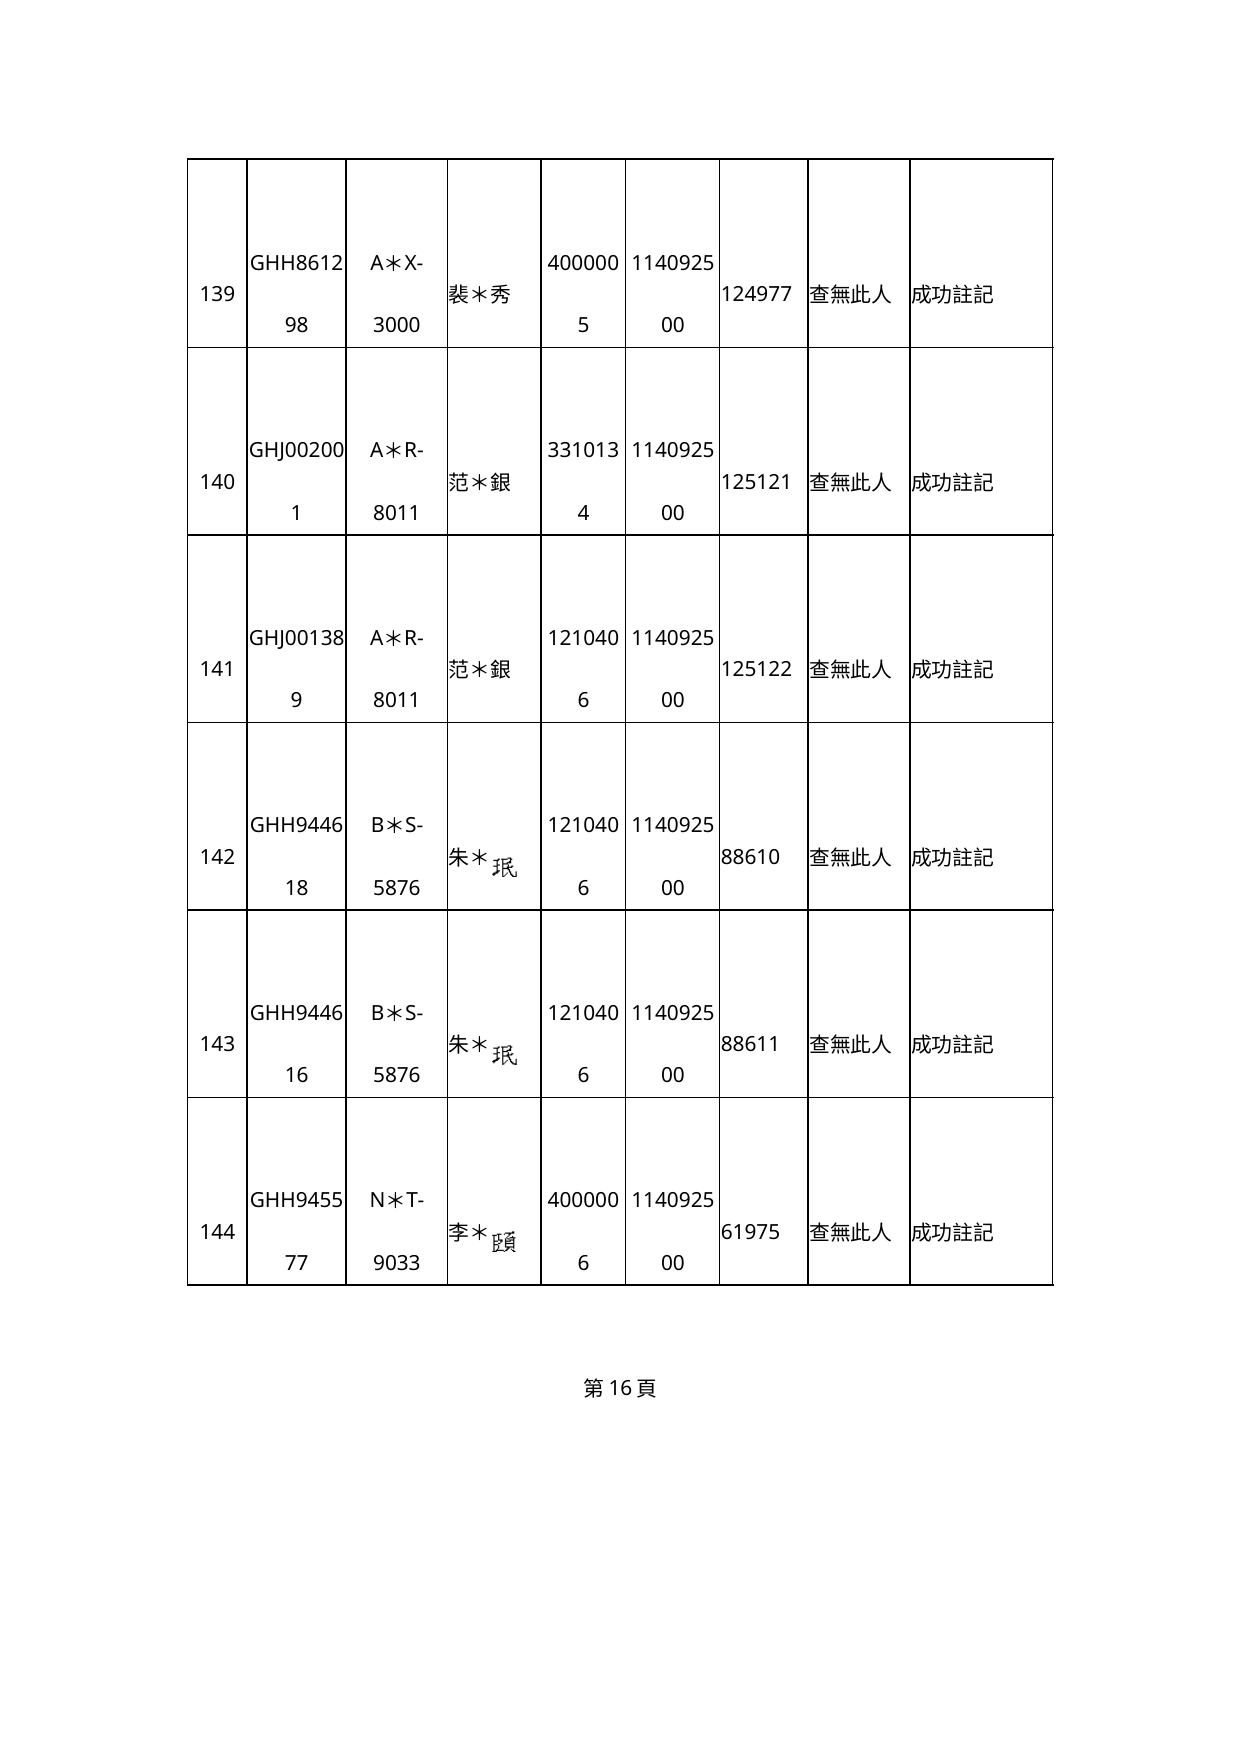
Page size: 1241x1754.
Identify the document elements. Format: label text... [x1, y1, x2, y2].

table_cell 成功註記 [911, 536, 1052, 722]
table_cell 成功註記 [911, 160, 1052, 347]
table_cell 144 [188, 1098, 246, 1284]
table_cell GHH944616 [248, 911, 345, 1097]
table_cell 查無此人 [809, 536, 909, 722]
picture [490, 853, 519, 877]
table_cell 114092500 [626, 536, 719, 722]
table_cell 范＊銀 [448, 348, 540, 534]
table_cell 143 [188, 911, 246, 1097]
table_cell 139 [188, 160, 246, 347]
table_cell 成功註記 [911, 723, 1052, 909]
table_cell B＊S-5876 [347, 911, 447, 1097]
table_cell 124977 [720, 160, 807, 347]
table_cell 朱＊ [448, 723, 540, 909]
table_cell 1210406 [542, 723, 625, 909]
table_cell 3310134 [542, 348, 625, 534]
table_cell 140 [188, 348, 246, 534]
table_cell GHH861298 [248, 160, 345, 347]
table_cell 141 [188, 536, 246, 722]
table_cell 成功註記 [911, 911, 1052, 1097]
table_cell 4000005 [542, 160, 625, 347]
text 第16頁 [187, 1346, 1053, 1408]
table_cell 成功註記 [911, 348, 1052, 534]
table_cell 范＊銀 [448, 536, 540, 722]
table_cell B＊S-5876 [347, 723, 447, 909]
table_cell 1210406 [542, 536, 625, 722]
picture [490, 1228, 519, 1252]
table_cell 88610 [720, 723, 807, 909]
table_cell 查無此人 [809, 1098, 909, 1284]
table_cell 88611 [720, 911, 807, 1097]
table_cell 查無此人 [809, 348, 909, 534]
table_cell 142 [188, 723, 246, 909]
table_cell GHH945577 [248, 1098, 345, 1284]
table_cell 61975 [720, 1098, 807, 1284]
table_cell 1210406 [542, 911, 625, 1097]
table_cell 114092500 [626, 1098, 719, 1284]
table_cell GHJ002001 [248, 348, 345, 534]
table_cell 114092500 [626, 911, 719, 1097]
table_cell 114092500 [626, 160, 719, 347]
table_cell GHH944618 [248, 723, 345, 909]
table_cell 114092500 [626, 348, 719, 534]
table_cell 查無此人 [809, 723, 909, 909]
table_cell 114092500 [626, 723, 719, 909]
table_cell 125121 [720, 348, 807, 534]
table_cell A＊X-3000 [347, 160, 447, 347]
table_cell A＊R-8011 [347, 348, 447, 534]
table_cell 成功註記 [911, 1098, 1052, 1284]
table_cell 125122 [720, 536, 807, 722]
table_cell 朱＊ [448, 911, 540, 1097]
table_cell 裴＊秀 [448, 160, 540, 347]
table_cell 查無此人 [809, 911, 909, 1097]
table_cell GHJ001389 [248, 536, 345, 722]
table_cell A＊R-8011 [347, 536, 447, 722]
picture [490, 1041, 519, 1065]
table_cell N＊T-9033 [347, 1098, 447, 1284]
table_cell 查無此人 [809, 160, 909, 347]
table_cell 李＊ [448, 1098, 540, 1284]
table_cell 4000006 [542, 1098, 625, 1284]
